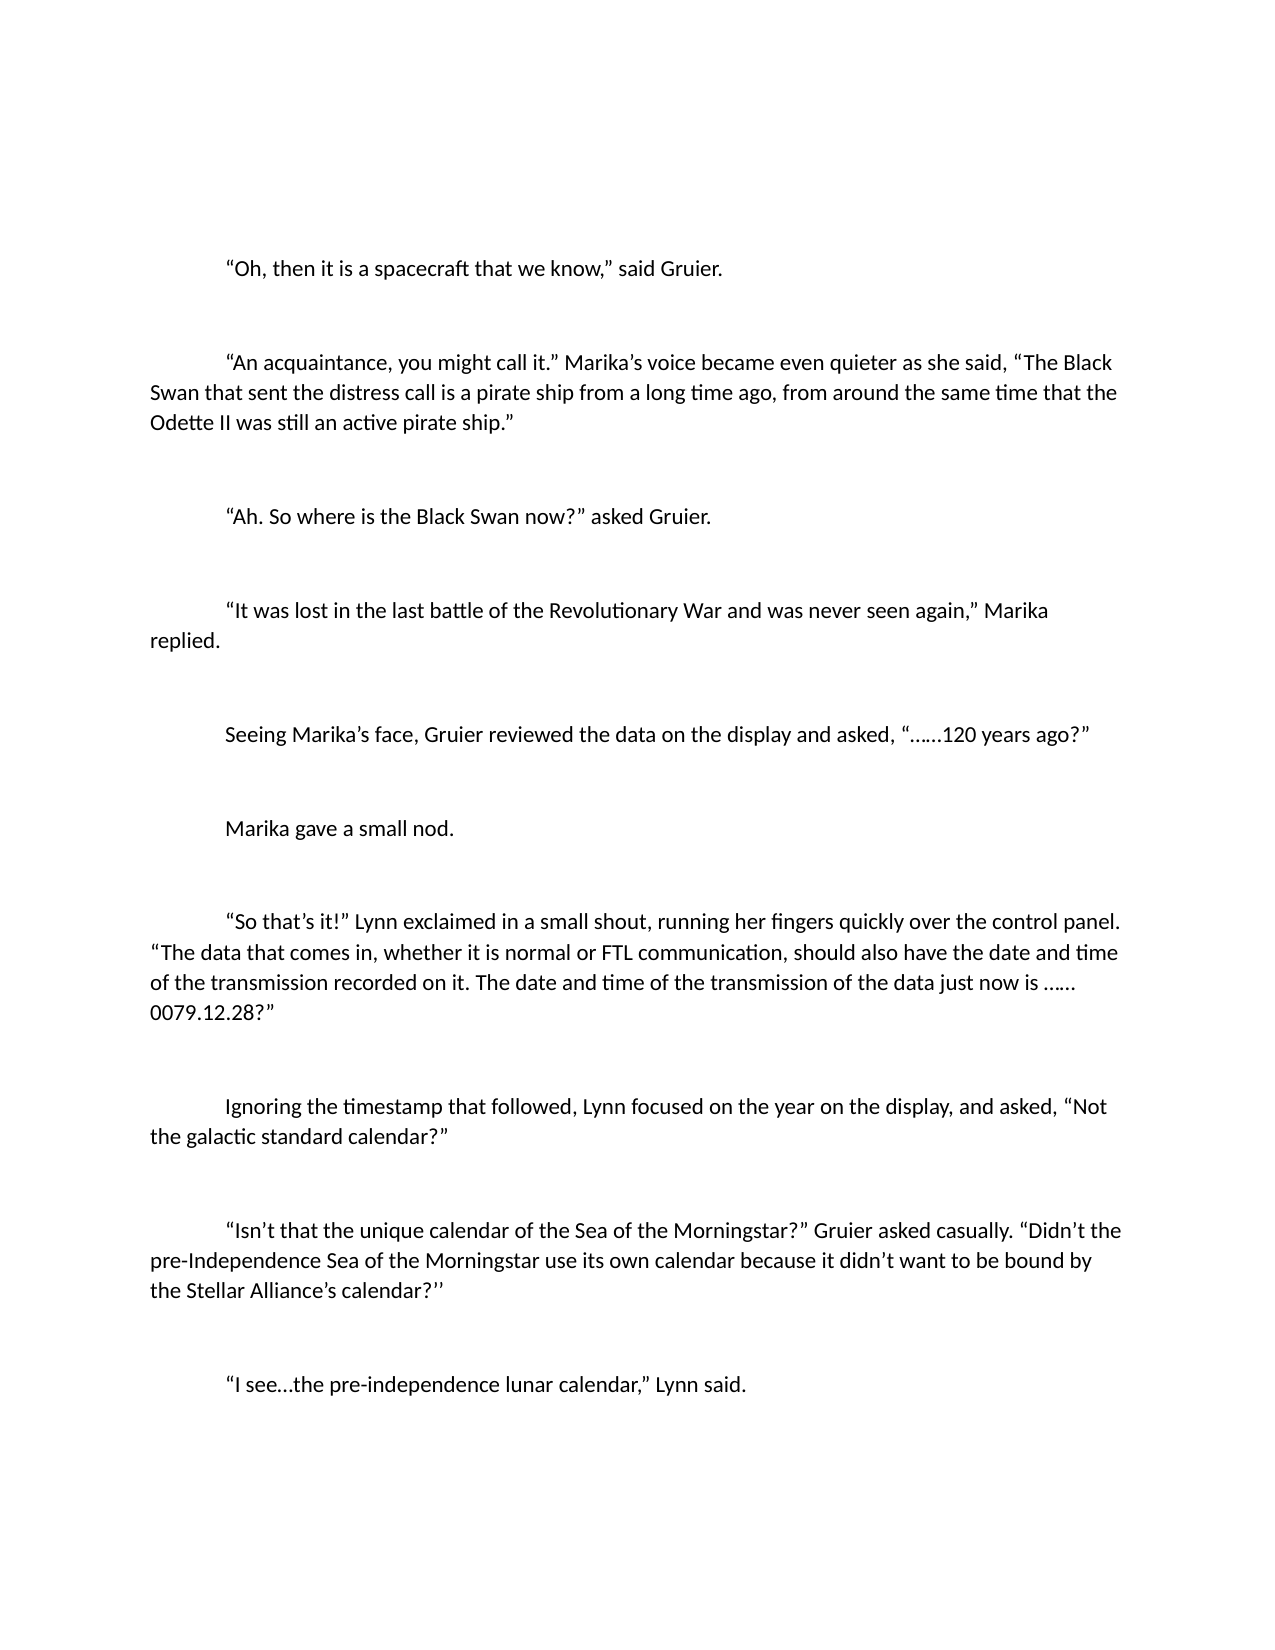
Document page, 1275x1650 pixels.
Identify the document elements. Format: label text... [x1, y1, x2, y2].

text “Ah. So where is the Black Swan now?” asked Gruier. [150, 502, 1125, 530]
text Marika gave a small nod. [150, 814, 1125, 842]
text “I see…the pre-independence lunar calendar,” Lynn said. [150, 1370, 1125, 1398]
text “Oh, then it is a spacecraft that we know,” said Gruier. [150, 254, 1125, 282]
text “Isn’t that the unique calendar of the Sea of the Morningstar?” Gruier asked casually. “Didn’t the pre-Independence Sea of the Morningstar use its own calendar because it didn’t want to be bound by the Stellar Alliance’s calendar?’’ [150, 1216, 1125, 1304]
text “It was lost in the last battle of the Revolutionary War and was never seen again,” Marika replied. [150, 596, 1125, 654]
text Ignoring the timestamp that followed, Lynn focused on the year on the display, and asked, “Not the galactic standard calendar?” [150, 1092, 1125, 1150]
text Seeing Marika’s face, Gruier reviewed the data on the display and asked, “……120 years ago?” [150, 720, 1125, 748]
text “An acquaintance, you might call it.” Marika’s voice became even quieter as she said, “The Black Swan that sent the distress call is a pirate ship from a long time ago, from around the same time that the Odette II was still an active pirate ship.” [150, 348, 1125, 437]
text “So that’s it!” Lynn exclaimed in a small shout, running her fingers quickly over the control panel. “The data that comes in, whether it is normal or FTL communication, should also have the date and time of the transmission recorded on it. The date and time of the transmission of the data just now is ……0079.12.28?” [150, 907, 1125, 1026]
